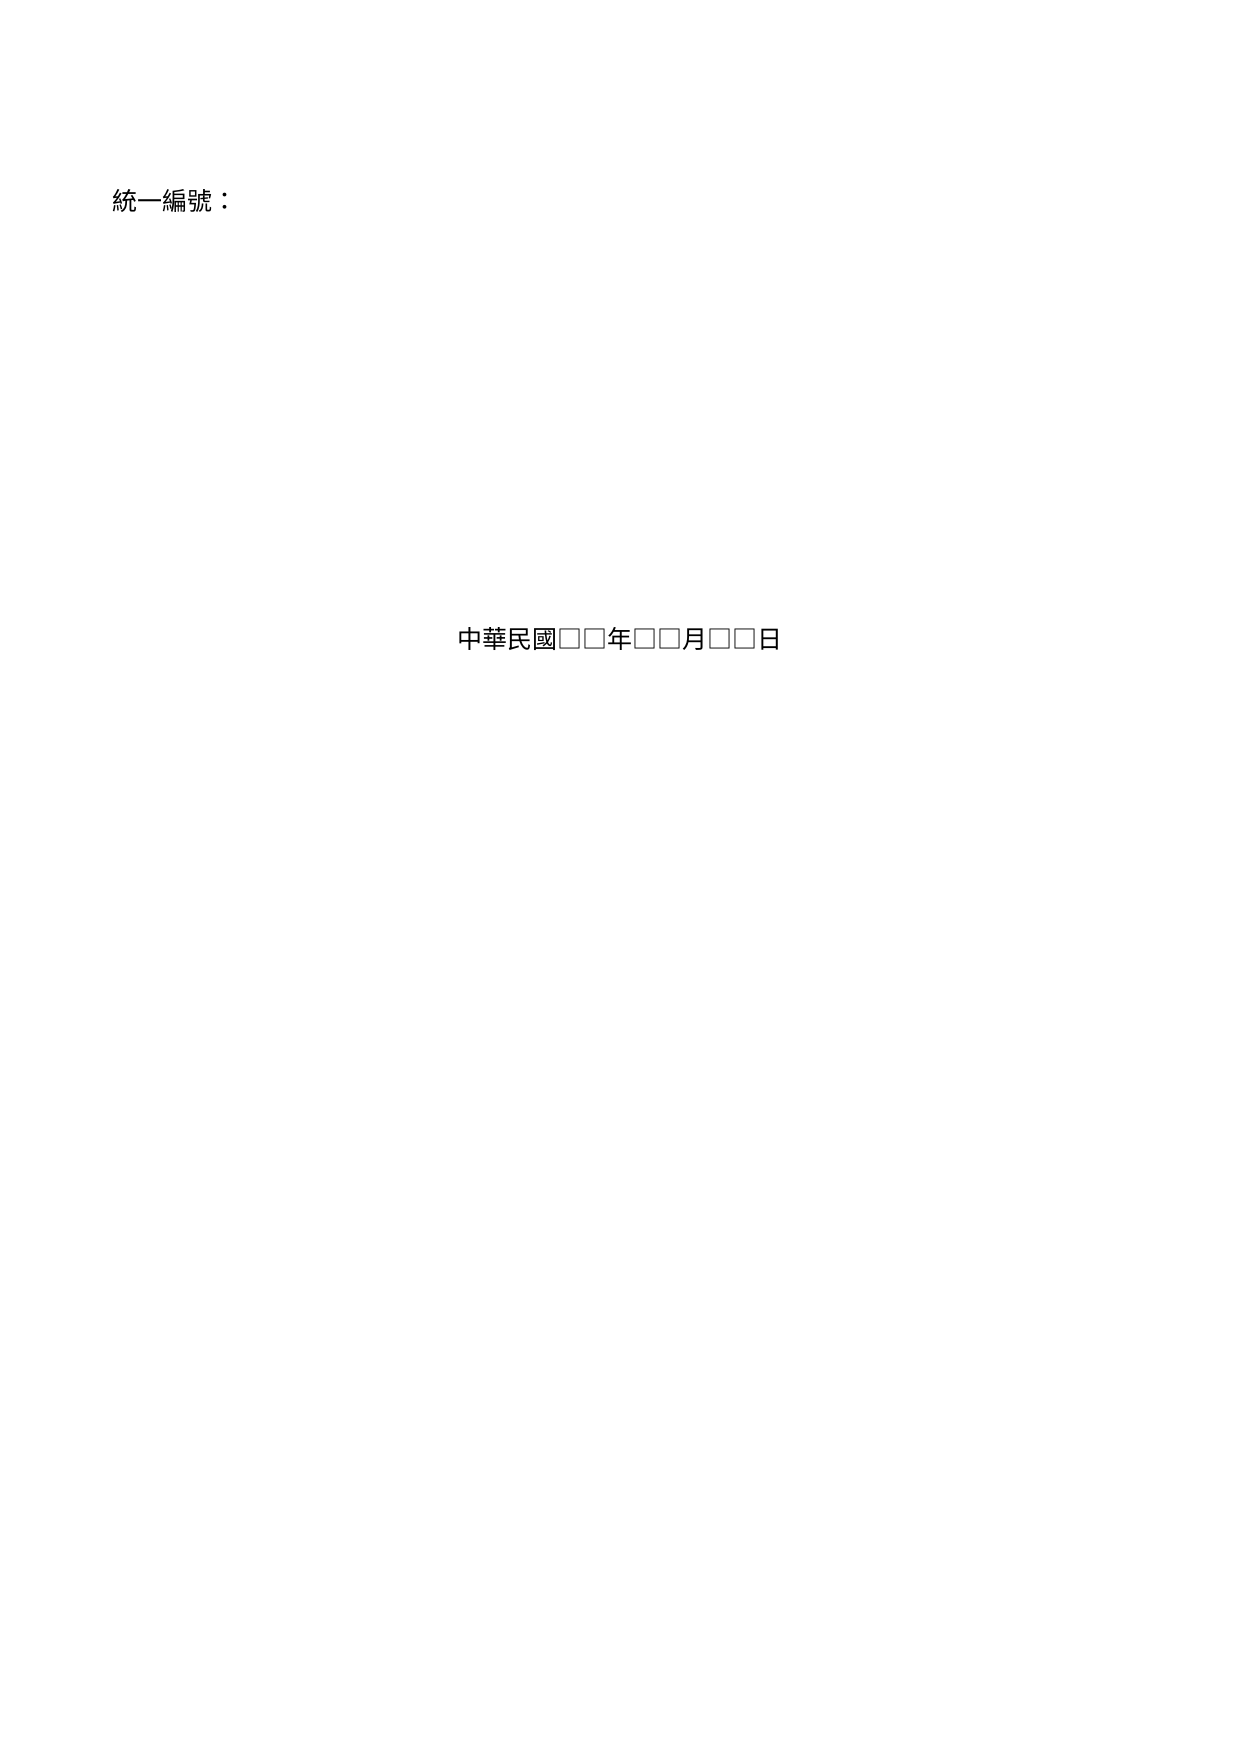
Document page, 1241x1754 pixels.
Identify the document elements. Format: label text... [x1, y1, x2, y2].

text 中華民國□□年□□月□□日 [112, 596, 1128, 658]
text 統一編號： [112, 158, 1128, 221]
